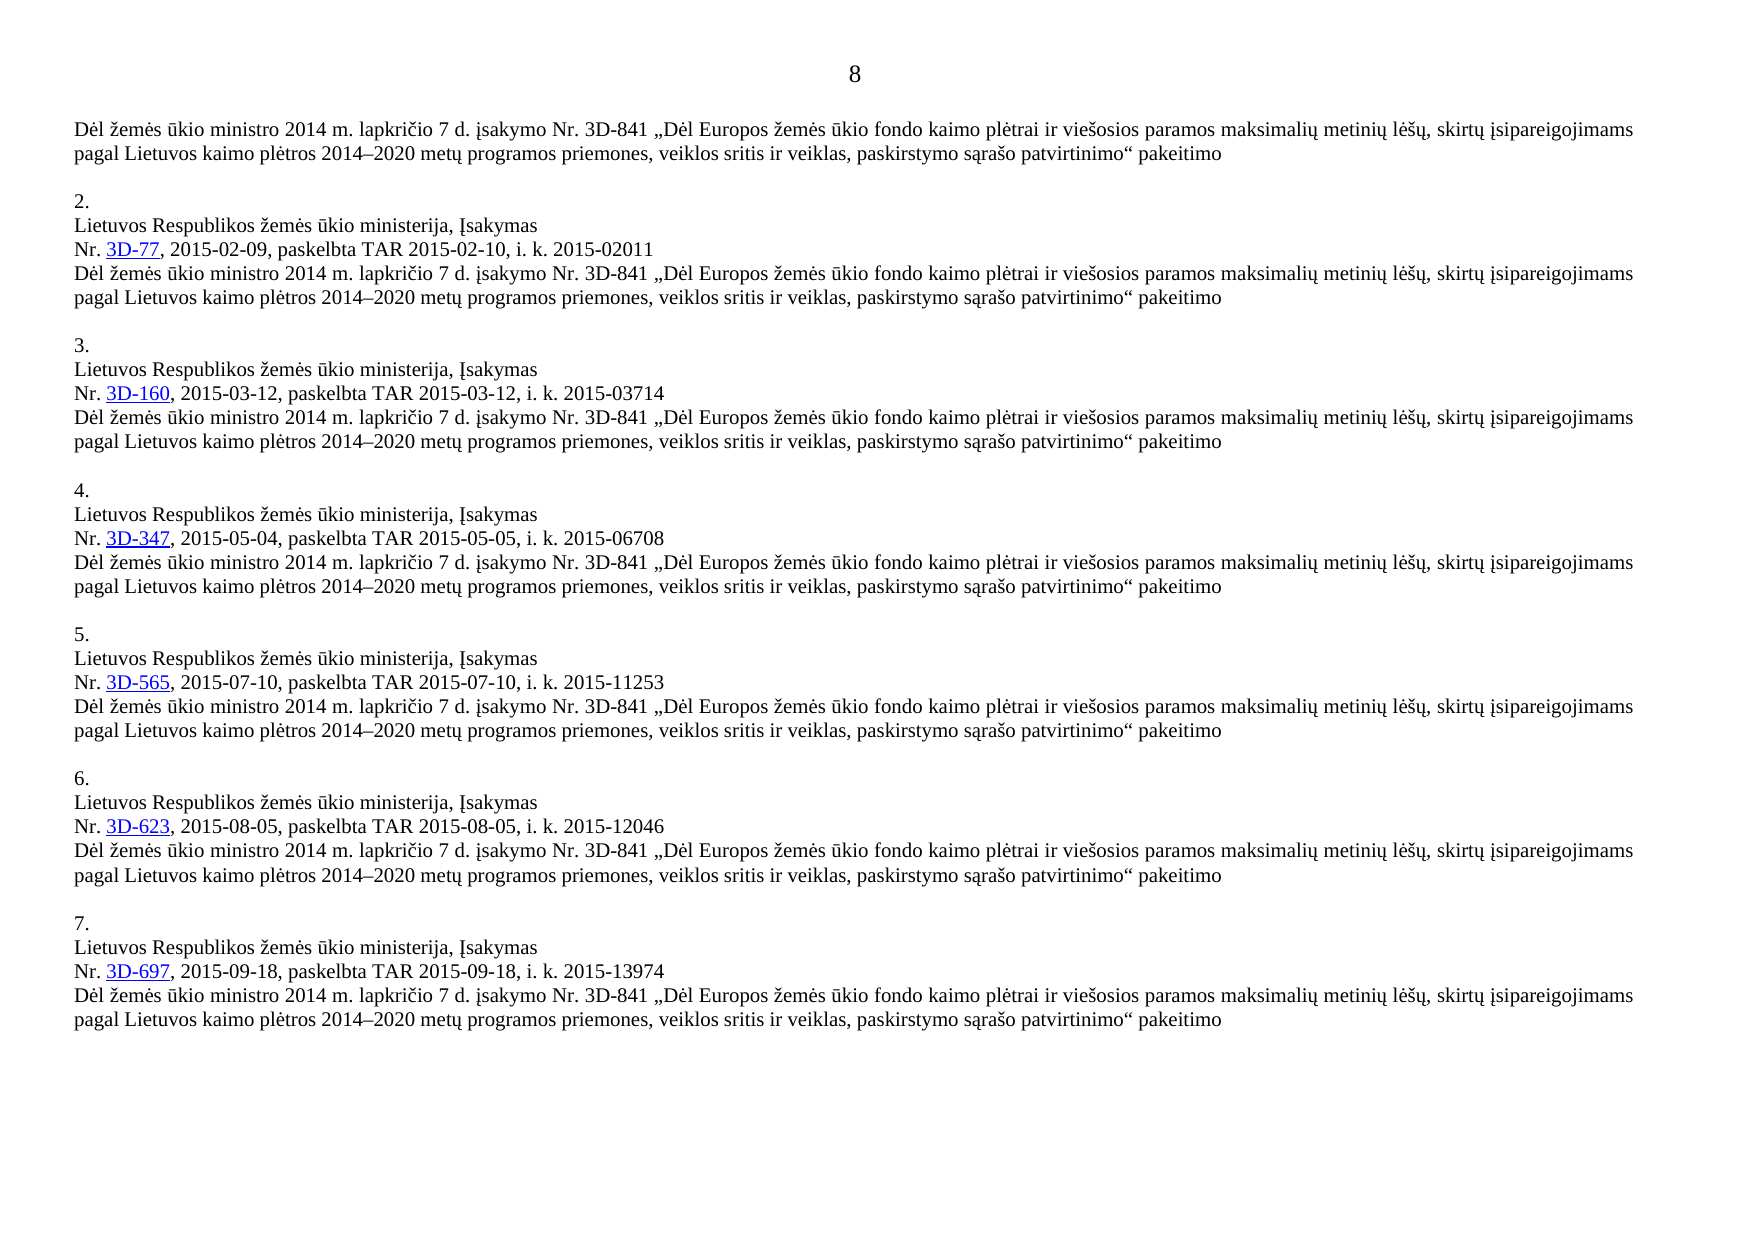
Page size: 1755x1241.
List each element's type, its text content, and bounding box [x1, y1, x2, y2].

text 3. [74, 333, 1636, 357]
text Nr. 3D-77, 2015-02-09, paskelbta TAR 2015-02-10, i. k. 2015-02011 [74, 237, 1636, 261]
text 4. [74, 477, 1636, 502]
text Nr. 3D-160, 2015-03-12, paskelbta TAR 2015-03-12, i. k. 2015-03714 [74, 381, 1636, 405]
text Lietuvos Respublikos žemės ūkio ministerija, Įsakymas [74, 213, 1636, 237]
text Lietuvos Respublikos žemės ūkio ministerija, Įsakymas [74, 935, 1636, 959]
text Nr. 3D-623, 2015-08-05, paskelbta TAR 2015-08-05, i. k. 2015-12046 [74, 814, 1636, 838]
text Dėl žemės ūkio ministro 2014 m. lapkričio 7 d. įsakymo Nr. 3D-841 „Dėl Europos žemės ūkio fondo kaimo plėtrai ir viešosios paramos maksimalių metinių lėšų, skirtų įsipareigojimams pagal Lietuvos kaimo plėtros 2014–2020 metų programos priemones, veiklos sritis ir veiklas, paskirstymo sąrašo patvirtinimo“ pakeitimo [74, 694, 1636, 742]
text Nr. 3D-347, 2015-05-04, paskelbta TAR 2015-05-05, i. k. 2015-06708 [74, 526, 1636, 550]
text Lietuvos Respublikos žemės ūkio ministerija, Įsakymas [74, 790, 1636, 814]
text Dėl žemės ūkio ministro 2014 m. lapkričio 7 d. įsakymo Nr. 3D-841 „Dėl Europos žemės ūkio fondo kaimo plėtrai ir viešosios paramos maksimalių metinių lėšų, skirtų įsipareigojimams pagal Lietuvos kaimo plėtros 2014–2020 metų programos priemones, veiklos sritis ir veiklas, paskirstymo sąrašo patvirtinimo“ pakeitimo [74, 550, 1636, 598]
text 6. [74, 766, 1636, 790]
text Dėl žemės ūkio ministro 2014 m. lapkričio 7 d. įsakymo Nr. 3D-841 „Dėl Europos žemės ūkio fondo kaimo plėtrai ir viešosios paramos maksimalių metinių lėšų, skirtų įsipareigojimams pagal Lietuvos kaimo plėtros 2014–2020 metų programos priemones, veiklos sritis ir veiklas, paskirstymo sąrašo patvirtinimo“ pakeitimo [74, 261, 1636, 309]
text Dėl žemės ūkio ministro 2014 m. lapkričio 7 d. įsakymo Nr. 3D-841 „Dėl Europos žemės ūkio fondo kaimo plėtrai ir viešosios paramos maksimalių metinių lėšų, skirtų įsipareigojimams pagal Lietuvos kaimo plėtros 2014–2020 metų programos priemones, veiklos sritis ir veiklas, paskirstymo sąrašo patvirtinimo“ pakeitimo [74, 405, 1636, 453]
text Lietuvos Respublikos žemės ūkio ministerija, Įsakymas [74, 502, 1636, 526]
text Lietuvos Respublikos žemės ūkio ministerija, Įsakymas [74, 646, 1636, 670]
text Nr. 3D-565, 2015-07-10, paskelbta TAR 2015-07-10, i. k. 2015-11253 [74, 670, 1636, 694]
text Nr. 3D-697, 2015-09-18, paskelbta TAR 2015-09-18, i. k. 2015-13974 [74, 959, 1636, 983]
text 5. [74, 622, 1636, 646]
text Dėl žemės ūkio ministro 2014 m. lapkričio 7 d. įsakymo Nr. 3D-841 „Dėl Europos žemės ūkio fondo kaimo plėtrai ir viešosios paramos maksimalių metinių lėšų, skirtų įsipareigojimams pagal Lietuvos kaimo plėtros 2014–2020 metų programos priemones, veiklos sritis ir veiklas, paskirstymo sąrašo patvirtinimo“ pakeitimo [74, 117, 1636, 165]
text Dėl žemės ūkio ministro 2014 m. lapkričio 7 d. įsakymo Nr. 3D-841 „Dėl Europos žemės ūkio fondo kaimo plėtrai ir viešosios paramos maksimalių metinių lėšų, skirtų įsipareigojimams pagal Lietuvos kaimo plėtros 2014–2020 metų programos priemones, veiklos sritis ir veiklas, paskirstymo sąrašo patvirtinimo“ pakeitimo [74, 983, 1636, 1031]
text Dėl žemės ūkio ministro 2014 m. lapkričio 7 d. įsakymo Nr. 3D-841 „Dėl Europos žemės ūkio fondo kaimo plėtrai ir viešosios paramos maksimalių metinių lėšų, skirtų įsipareigojimams pagal Lietuvos kaimo plėtros 2014–2020 metų programos priemones, veiklos sritis ir veiklas, paskirstymo sąrašo patvirtinimo“ pakeitimo [74, 838, 1636, 887]
text 7. [74, 911, 1636, 935]
text Lietuvos Respublikos žemės ūkio ministerija, Įsakymas [74, 357, 1636, 381]
text 2. [74, 189, 1636, 213]
